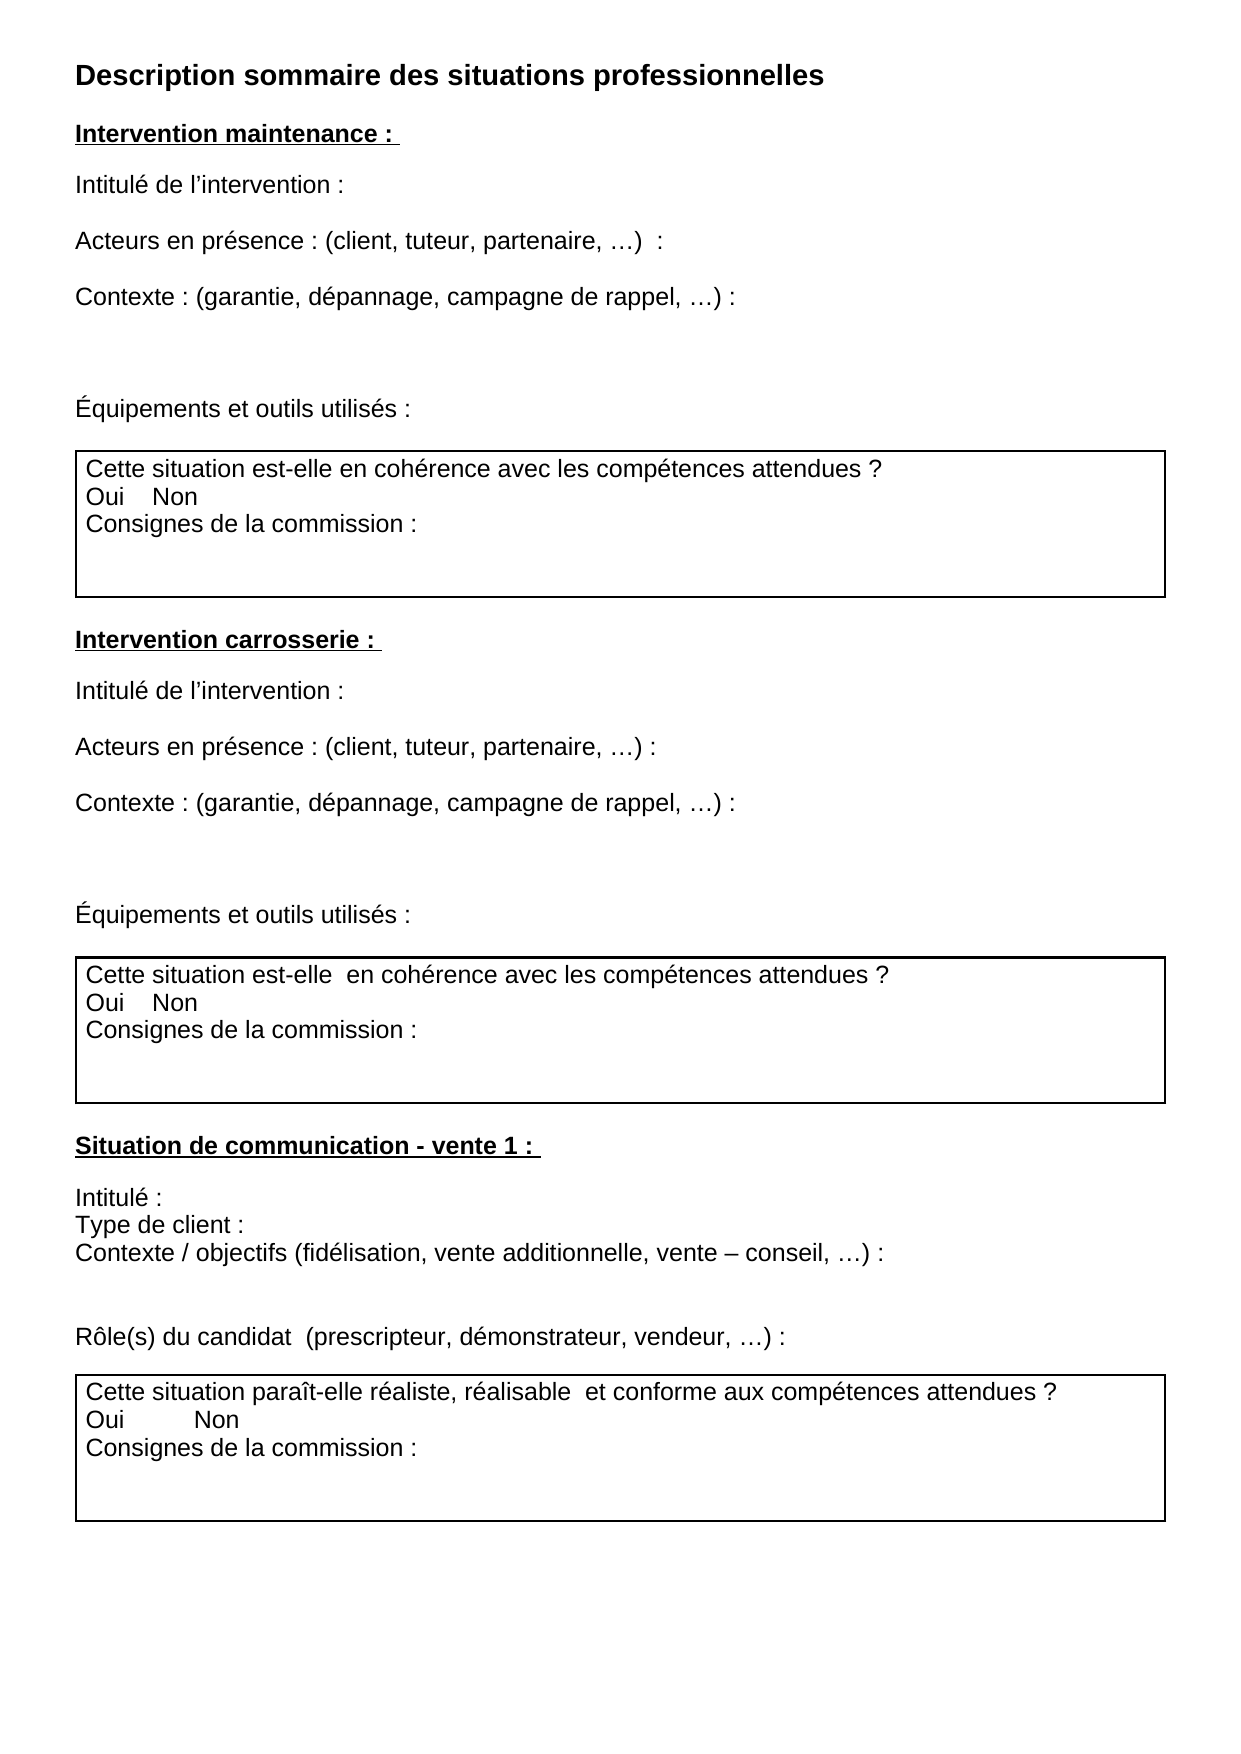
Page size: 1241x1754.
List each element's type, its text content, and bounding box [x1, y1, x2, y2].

text Intitulé de l’intervention : [75, 677, 1166, 705]
text Oui Non [77, 984, 1164, 1012]
text Acteurs en présence : (client, tuteur, partenaire, …) : [75, 733, 1166, 761]
text Intitulé : [75, 1183, 1166, 1211]
text Acteurs en présence : (client, tuteur, partenaire, …) : [75, 227, 1166, 255]
text Cette situation est-elle en cohérence avec les compétences attendues ? [77, 452, 1164, 478]
text Consignes de la commission : [77, 1012, 1164, 1044]
text Consignes de la commission : [77, 506, 1164, 538]
text Situation de communication - vente 1 : [75, 1132, 1166, 1160]
text Équipements et outils utilisés : [75, 901, 1166, 928]
text Oui Non [77, 1402, 1164, 1430]
text Oui Non [77, 478, 1164, 506]
text Équipements et outils utilisés : [75, 394, 1166, 422]
text Intervention maintenance : [75, 120, 1166, 148]
text Cette situation paraît-elle réaliste, réalisable et conforme aux compétences attendues ? [77, 1376, 1164, 1402]
text Intervention carrosserie : [75, 626, 1166, 654]
text Description sommaire des situations professionnelles [75, 59, 1166, 92]
text Rôle(s) du candidat (prescripteur, démonstrateur, vendeur, …) : [75, 1323, 1166, 1351]
text Contexte / objectifs (fidélisation, vente additionnelle, vente – conseil, …) : [75, 1239, 1166, 1267]
text Contexte : (garantie, dépannage, campagne de rappel, …) : [75, 283, 1166, 311]
text Consignes de la commission : [77, 1430, 1164, 1462]
text Intitulé de l’intervention : [75, 171, 1166, 199]
text Cette situation est-elle en cohérence avec les compétences attendues ? [77, 959, 1164, 984]
text Contexte : (garantie, dépannage, campagne de rappel, …) : [75, 789, 1166, 817]
text Type de client : [75, 1211, 1166, 1239]
